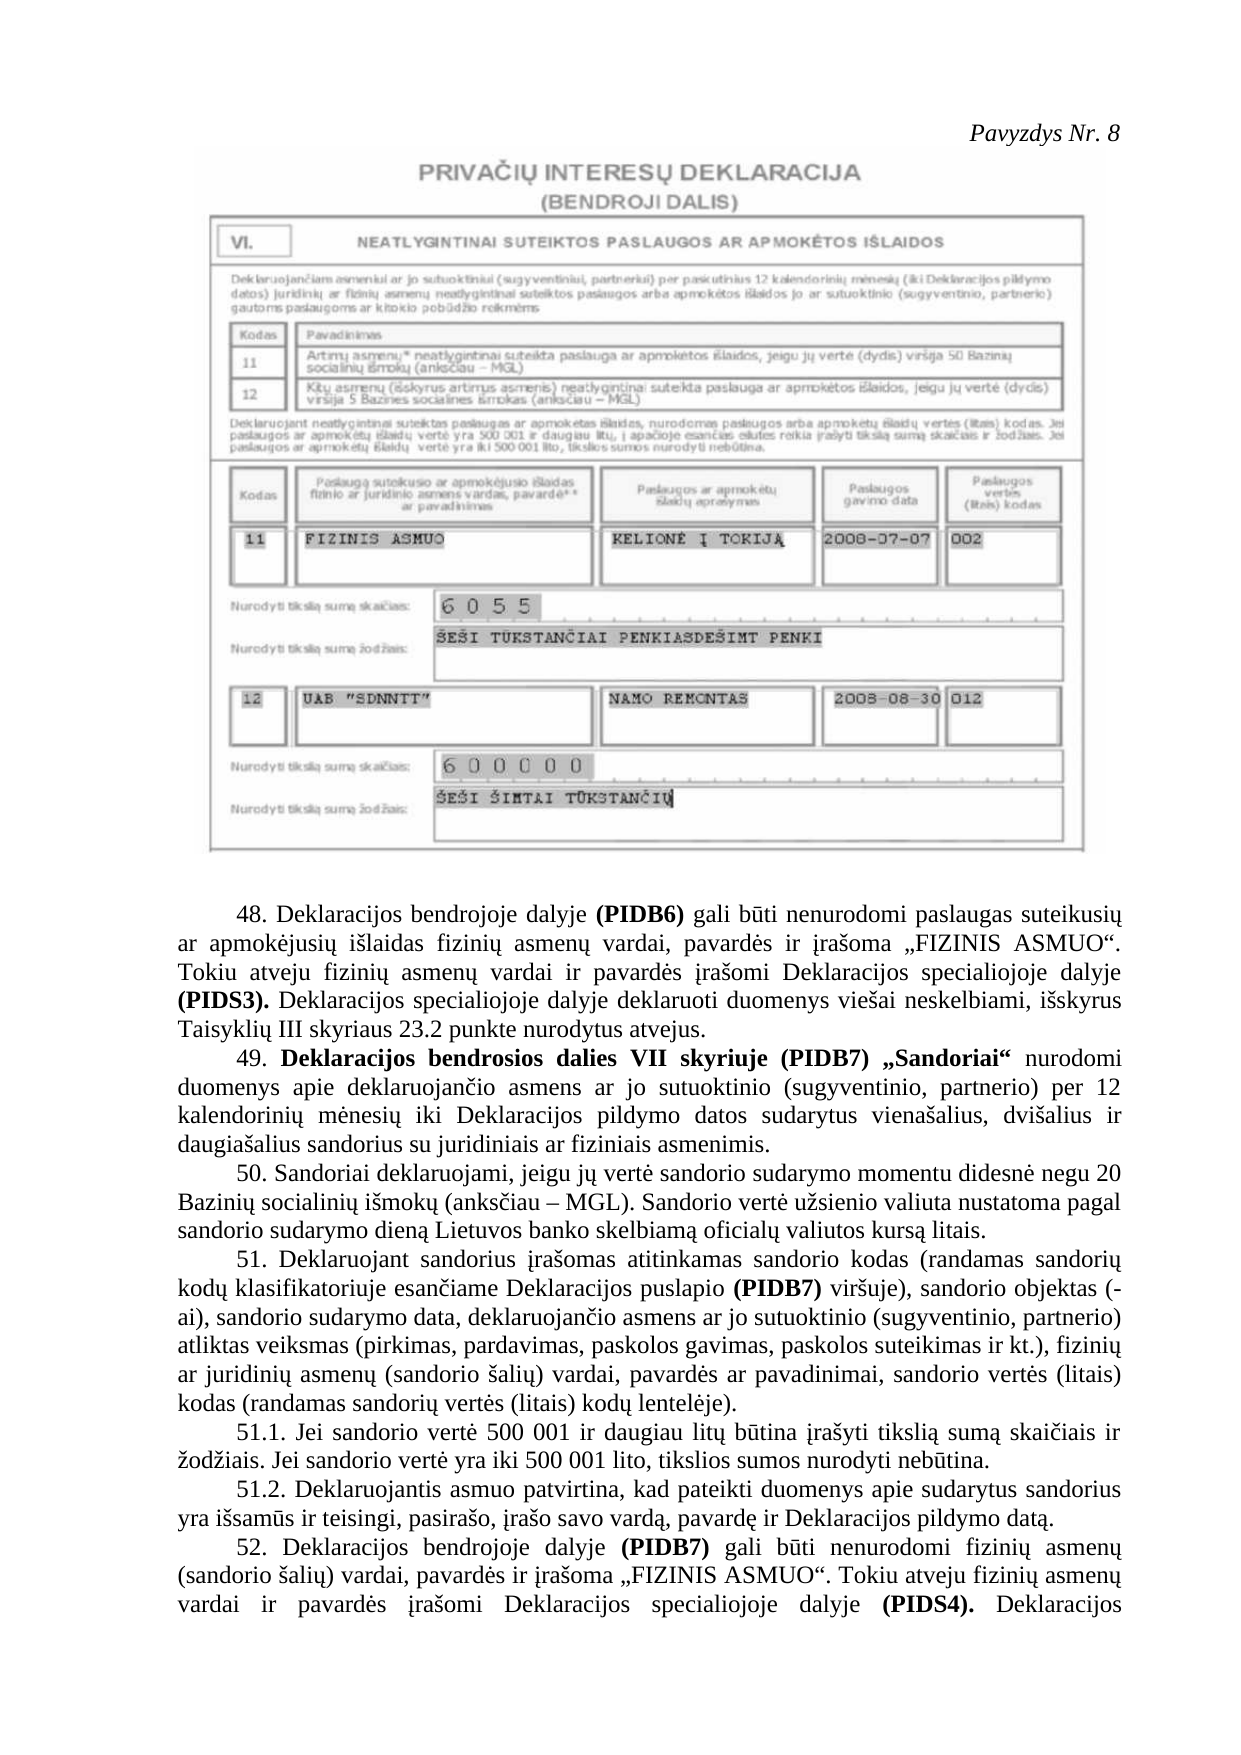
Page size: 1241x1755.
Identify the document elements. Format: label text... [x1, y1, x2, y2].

text 48. Deklaracijos bendrojoje dalyje (PIDB6) gali būti nenurodomi paslaugas suteikusių ar apmokėjusių išlaidas fizinių asmenų vardai, pavardės ir įrašoma „FIZINIS ASMUO“. Tokiu atveju fizinių asmenų vardai ir pavardės įrašomi Deklaracijos specialiojoje dalyje (PIDS3). Deklaracijos specialiojoje dalyje deklaruoti duomenys viešai neskelbiami, išskyrus Taisyklių III skyriaus 23.2 punkte nurodytus atvejus. [177, 899, 1122, 1043]
text 51.2. Deklaruojantis asmuo patvirtina, kad pateikti duomenys apie sudarytus sandorius yra išsamūs ir teisingi, pasirašo, įrašo savo vardą, pavardę ir Deklaracijos pildymo datą. [177, 1474, 1122, 1532]
text 51.1. Jei sandorio vertė 500 001 ir daugiau litų būtina įrašyti tikslią sumą skaičiais ir žodžiais. Jei sandorio vertė yra iki 500 001 lito, tikslios sumos nurodyti nebūtina. [177, 1417, 1122, 1474]
text Pavyzdys Nr. 8 [177, 118, 1122, 147]
text 51. Deklaruojant sandorius įrašomas atitinkamas sandorio kodas (randamas sandorių kodų klasifikatoriuje esančiame Deklaracijos puslapio (PIDB7) viršuje), sandorio objektas (-ai), sandorio sudarymo data, deklaruojančio asmens ar jo sutuoktinio (sugyventinio, partnerio) atliktas veiksmas (pirkimas, pardavimas, paskolos gavimas, paskolos suteikimas ir kt.), fizinių ar juridinių asmenų (sandorio šalių) vardai, pavardės ar pavadinimai, sandorio vertės (litais) kodas (randamas sandorių vertės (litais) kodų lentelėje). [177, 1244, 1122, 1417]
text 50. Sandoriai deklaruojami, jeigu jų vertė sandorio sudarymo momentu didesnė negu 20 Bazinių socialinių išmokų (anksčiau – MGL). Sandorio vertė užsienio valiuta nustatoma pagal sandorio sudarymo dieną Lietuvos banko skelbiamą oficialų valiutos kursą litais. [177, 1158, 1122, 1244]
text 52. Deklaracijos bendrojoje dalyje (PIDB7) gali būti nenurodomi fizinių asmenų (sandorio šalių) vardai, pavardės ir įrašoma „FIZINIS ASMUO“. Tokiu atveju fizinių asmenų vardai ir pavardės įrašomi Deklaracijos specialiojoje dalyje (PIDS4). Deklaracijos [177, 1532, 1122, 1618]
text 49. Deklaracijos bendrosios dalies VII skyriuje (PIDB7) „Sandoriai“ nurodomi duomenys apie deklaruojančio asmens ar jo sutuoktinio (sugyventinio, partnerio) per 12 kalendorinių mėnesių iki Deklaracijos pildymo datos sudarytus vienašalius, dvišalius ir daugiašalius sandorius su juridiniais ar fiziniais asmenimis. [177, 1043, 1122, 1158]
